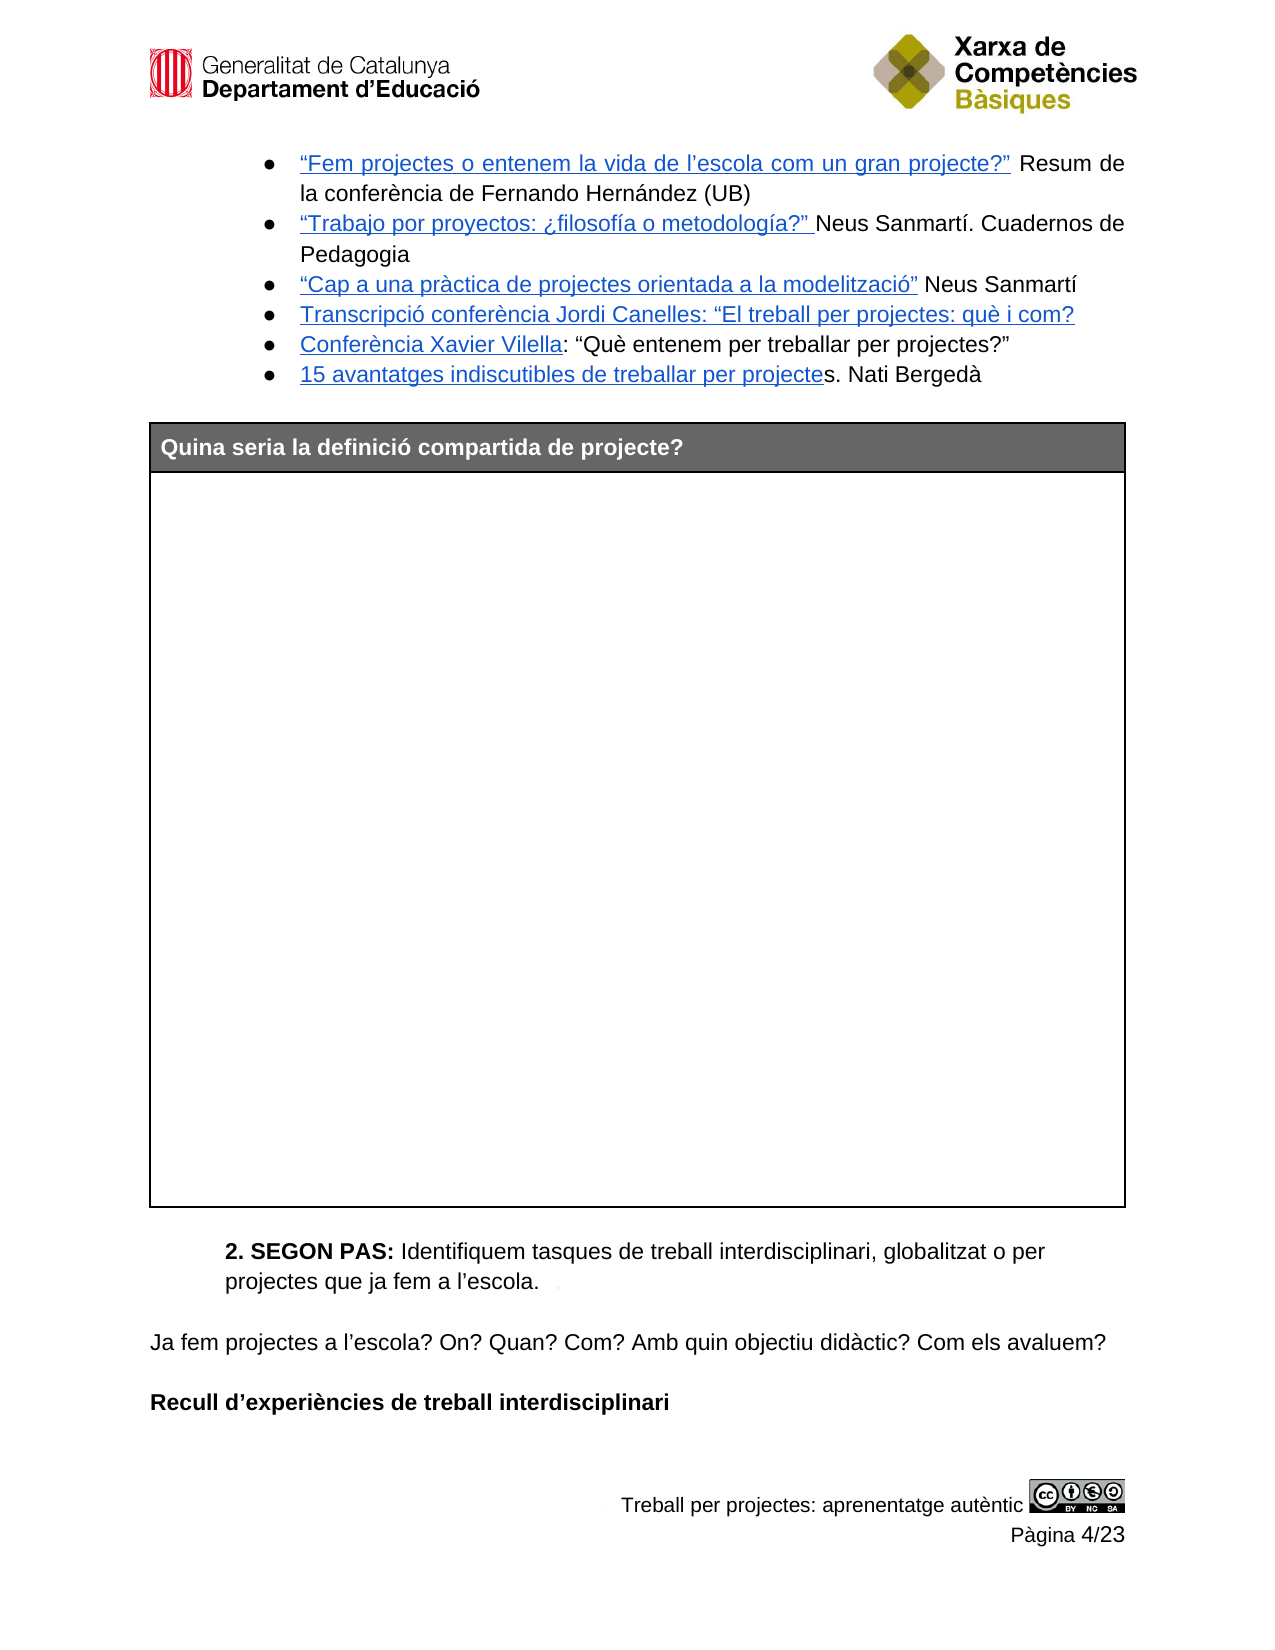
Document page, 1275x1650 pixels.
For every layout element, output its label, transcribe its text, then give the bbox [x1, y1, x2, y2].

table_cell [151, 473, 1124, 1206]
list 15 avantatges indiscutibles de treballar per projectes. Nati Bergedà [262, 361, 1125, 388]
text 2. SEGON PAS: Identifiquem tasques de treball interdisciplinari, globalitzat o per projectes que ja fem a l’escola. [225, 1238, 1125, 1294]
text Ja fem projectes a l’escola? On? Quan? Com? Amb quin objectiu didàctic? Com els avaluem? [150, 1328, 1125, 1355]
picture [873, 28, 1148, 129]
table_header Quina seria la definició compartida de projecte? [151, 424, 1124, 471]
list “Fem projectes o entenem la vida de l’escola com un gran projecte?” Resum de la conferència de Fernando Hernández (UB) [262, 150, 1125, 207]
list Transcripció conferència Jordi Canelles: “El treball per projectes: què i com? [262, 301, 1125, 327]
text Recull d’experiències de treball interdisciplinari [150, 1389, 1125, 1415]
list “Trabajo por proyectos: ¿filosofía o metodología?” Neus Sanmartí. Cuadernos de Pedagogia [262, 210, 1125, 267]
picture [150, 48, 504, 108]
list “Cap a una pràctica de projectes orientada a la modelització” Neus Sanmartí [262, 271, 1125, 297]
picture [1029, 1479, 1125, 1513]
list Conferència Xavier Vilella: “Què entenem per treballar per projectes?” [262, 331, 1125, 358]
